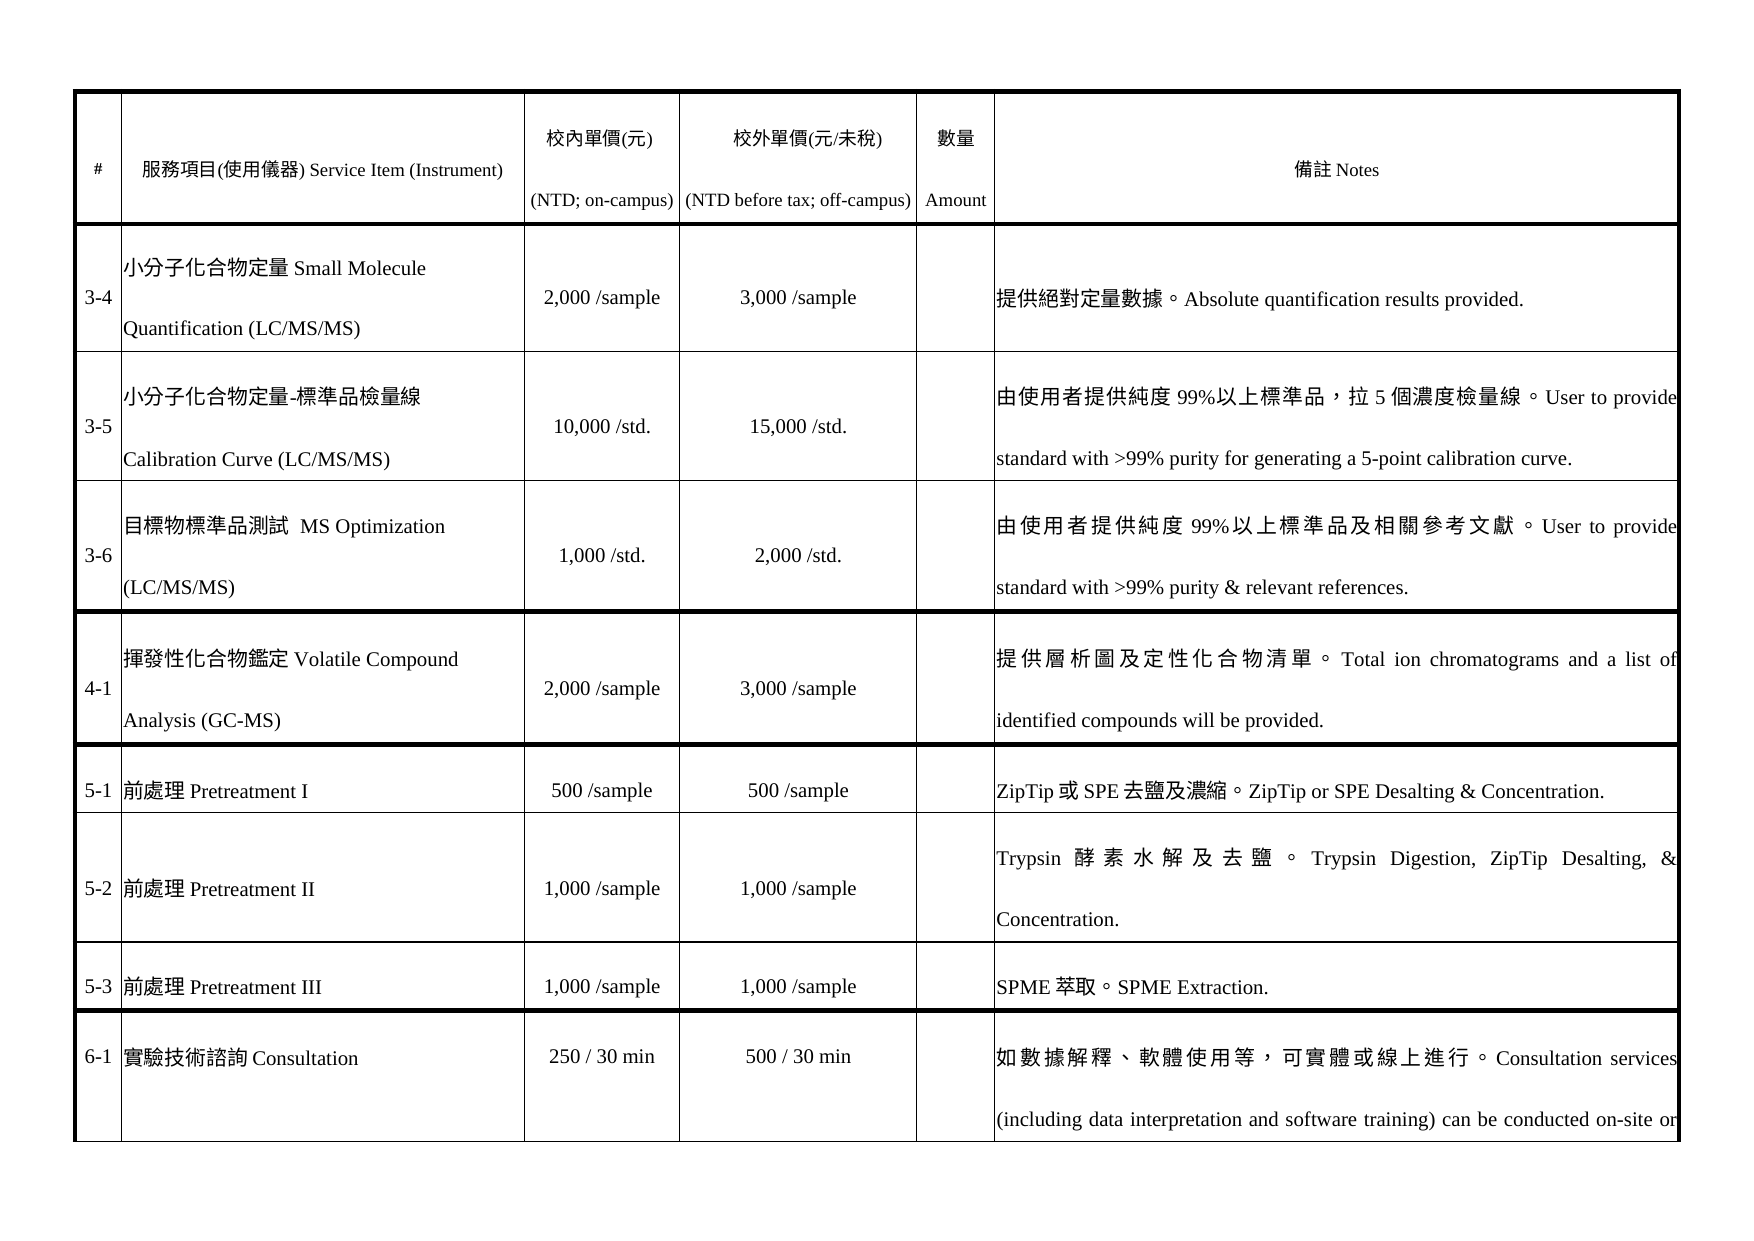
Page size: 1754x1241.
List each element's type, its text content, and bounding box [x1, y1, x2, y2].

table_cell 4-1 [77, 614, 121, 742]
table_cell 500 /sample [525, 747, 679, 812]
table_cell 目標物標準品測試 MS Optimization (LC/MS/MS) [122, 481, 524, 609]
table_cell 2,000 /sample [525, 614, 679, 742]
table_cell 1,000 /sample [525, 943, 679, 1008]
table_header 服務項目(使用儀器) Service Item (Instrument) [122, 94, 524, 222]
table_cell 3-6 [77, 481, 121, 609]
table_cell 由使用者提供純度99%以上標準品，拉5個濃度檢量線。User to provide standard with >99% purity for generating a 5-point calibration curve. [995, 352, 1677, 480]
table_cell 3-5 [77, 352, 121, 480]
table_cell [917, 352, 994, 480]
table_cell [917, 226, 994, 351]
table_cell 如數據解釋、軟體使用等，可實體或線上進行。Consultation services (including data interpretation and software training) can be conducted on-site or [995, 1013, 1677, 1141]
table_cell [917, 747, 994, 812]
table_cell 前處理Pretreatment III [122, 943, 524, 1008]
table_cell Trypsin酵素水解及去鹽。Trypsin Digestion, ZipTip Desalting, & Concentration. [995, 813, 1677, 941]
table_cell [917, 1013, 994, 1141]
table_header 數量 Amount [917, 94, 994, 222]
table_cell 500 / 30 min [680, 1013, 916, 1141]
table_cell 6-1 [77, 1013, 121, 1141]
table_cell 提供層析圖及定性化合物清單。Total ion chromatograms and a list of identified compounds will be provided. [995, 614, 1677, 742]
table_header # [77, 94, 121, 222]
table_cell 250 / 30 min [525, 1013, 679, 1141]
table_cell 1,000 /std. [525, 481, 679, 609]
table_cell [917, 943, 994, 1008]
table_cell 15,000 /std. [680, 352, 916, 480]
table_cell 10,000 /std. [525, 352, 679, 480]
table_cell 500 /sample [680, 747, 916, 812]
table_cell 3,000 /sample [680, 226, 916, 351]
table_cell 由使用者提供純度99%以上標準品及相關參考文獻。User to provide standard with >99% purity & relevant references. [995, 481, 1677, 609]
table_cell 小分子化合物定量-標準品檢量線 Calibration Curve (LC/MS/MS) [122, 352, 524, 480]
table_cell 提供絕對定量數據。Absolute quantification results provided. [995, 226, 1677, 351]
table_cell 3,000 /sample [680, 614, 916, 742]
table_cell 揮發性化合物鑑定Volatile Compound Analysis (GC-MS) [122, 614, 524, 742]
table_header 備註Notes [995, 94, 1677, 222]
table_cell 1,000 /sample [525, 813, 679, 941]
table_cell 2,000 /std. [680, 481, 916, 609]
table_cell [917, 481, 994, 609]
table_header 校內單價(元) (NTD; on-campus) [525, 94, 679, 222]
table_cell 1,000 /sample [680, 813, 916, 941]
table_cell 5-1 [77, 747, 121, 812]
table_cell SPME萃取。SPME Extraction. [995, 943, 1677, 1008]
table_cell [917, 813, 994, 941]
table_cell 5-2 [77, 813, 121, 941]
table_cell 3-4 [77, 226, 121, 351]
table_cell 1,000 /sample [680, 943, 916, 1008]
table_cell 前處理Pretreatment II [122, 813, 524, 941]
table_cell 2,000 /sample [525, 226, 679, 351]
table_cell ZipTip或SPE去鹽及濃縮。ZipTip or SPE Desalting & Concentration. [995, 747, 1677, 812]
table_cell 前處理Pretreatment I [122, 747, 524, 812]
table_cell 實驗技術諮詢Consultation [122, 1013, 524, 1141]
table_header 校外單價(元/未稅) (NTD before tax; off-campus) [680, 94, 916, 222]
table_cell [917, 614, 994, 742]
table_cell 小分子化合物定量Small Molecule Quantification (LC/MS/MS) [122, 226, 524, 351]
table_cell 5-3 [77, 943, 121, 1008]
